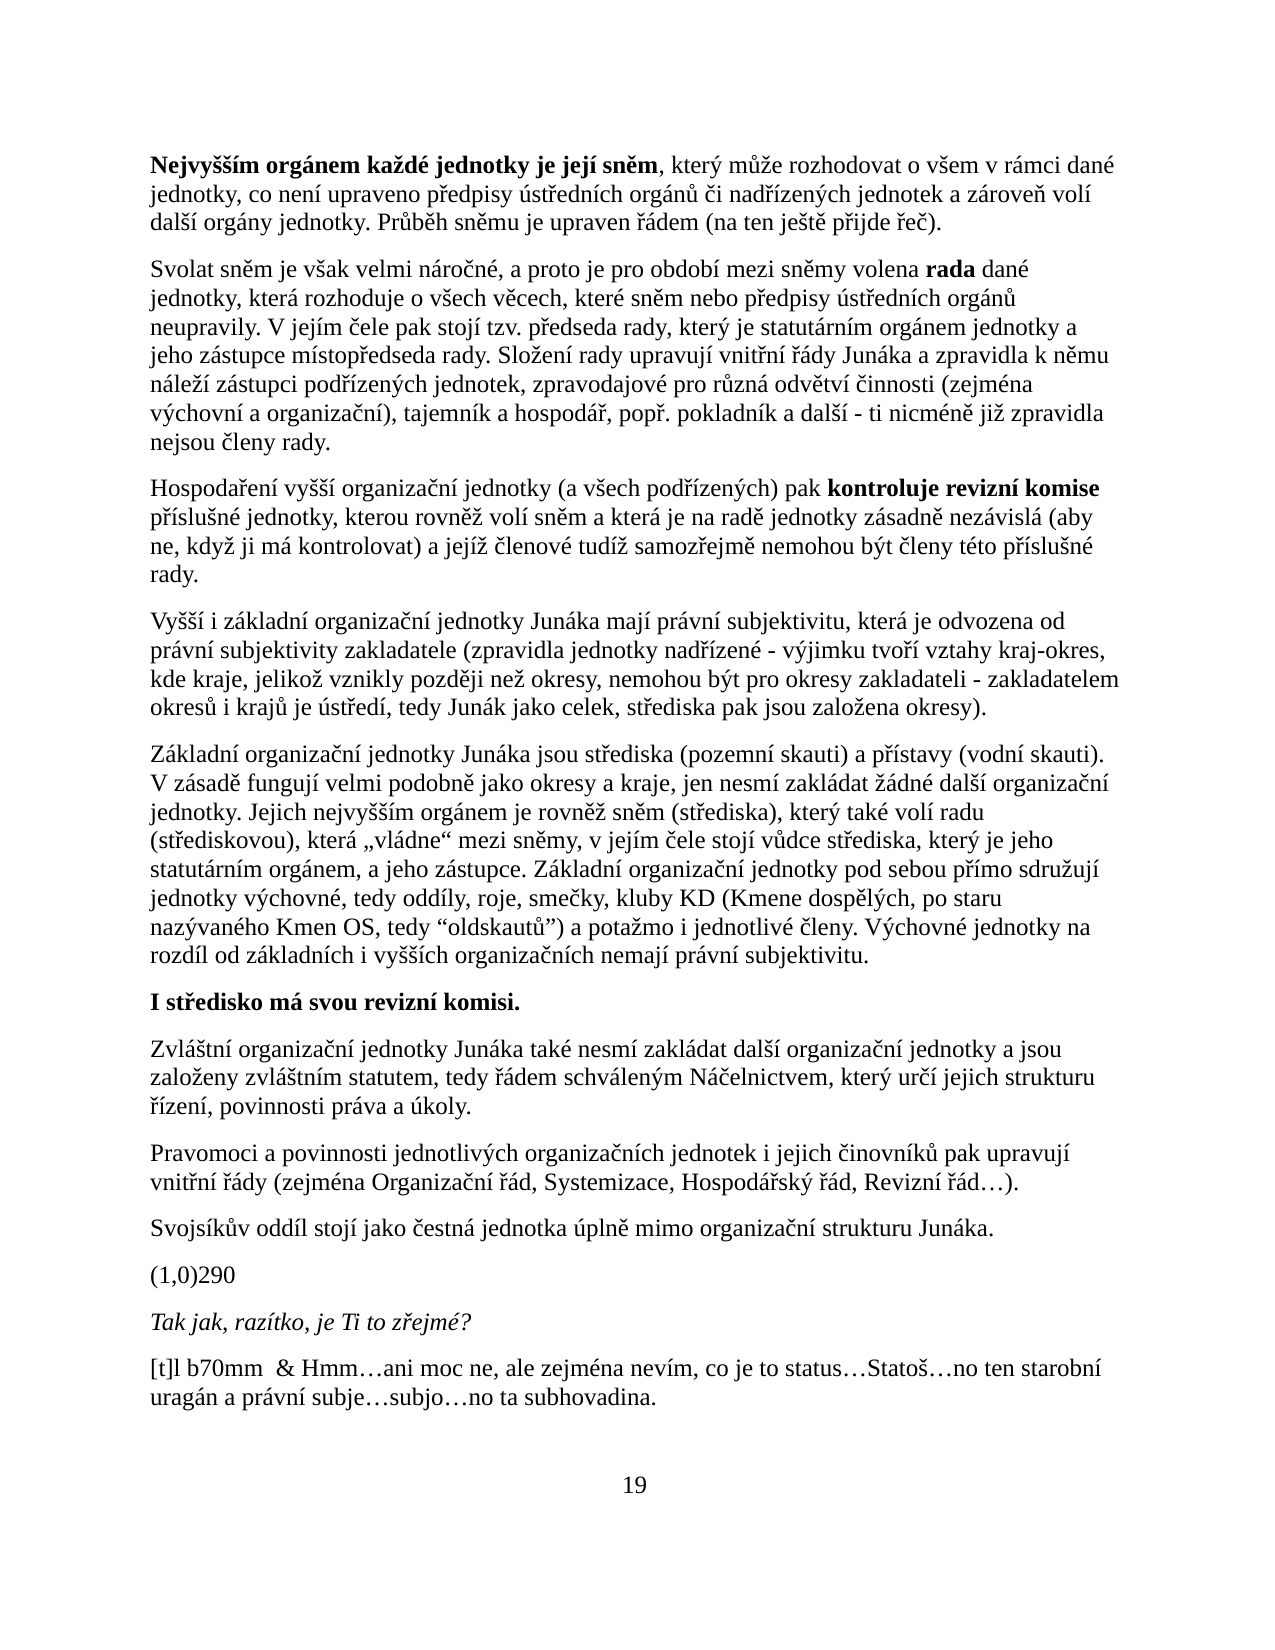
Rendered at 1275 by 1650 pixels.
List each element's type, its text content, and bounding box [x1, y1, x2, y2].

text Svolat sněm je však velmi náročné, a proto je pro období mezi sněmy volena rada dané jednotky, která rozhoduje o všech věcech, které sněm nebo předpisy ústředních orgánů neupravily. V jejím čele pak stojí tzv. předseda rady, který je statutárním orgánem jednotky a jeho zástupce místopředseda rady. Složení rady upravují vnitřní řády Junáka a zpravidla k němu náleží zástupci podřízených jednotek, zpravodajové pro různá odvětví činnosti (zejména výchovní a organizační), tajemník a hospodář, popř. pokladník a další - ti nicméně již zpravidla nejsou členy rady. [150, 254, 1125, 455]
text Hospodaření vyšší organizační jednotky (a všech podřízených) pak kontroluje revizní komise příslušné jednotky, kterou rovněž volí sněm a která je na radě jednotky zásadně nezávislá (aby ne, když ji má kontrolovat) a jejíž členové tudíž samozřejmě nemohou být členy této příslušné rady. [150, 473, 1125, 588]
text Nejvyšším orgánem každé jednotky je její sněm, který může rozhodovat o všem v rámci dané jednotky, co není upraveno předpisy ústředních orgánů či nadřízených jednotek a zároveň volí další orgány jednotky. Průběh sněmu je upraven řádem (na ten ještě přijde řeč). [150, 150, 1125, 236]
text (1,0)290 [150, 1260, 1125, 1289]
text Vyšší i základní organizační jednotky Junáka mají právní subjektivitu, která je odvozena od právní subjektivity zakladatele (zpravidla jednotky nadřízené - výjimku tvoří vztahy kraj-okres, kde kraje, jelikož vznikly později než okresy, nemohou být pro okresy zakladateli - zakladatelem okresů i krajů je ústředí, tedy Junák jako celek, střediska pak jsou založena okresy). [150, 606, 1125, 721]
text [t]l b70mm & Hmm…ani moc ne, ale zejména nevím, co je to status…Statoš…no ten starobní uragán a právní subje…subjo…no ta subhovadina. [150, 1353, 1125, 1439]
text Základní organizační jednotky Junáka jsou střediska (pozemní skauti) a přístavy (vodní skauti). V zásadě fungují velmi podobně jako okresy a kraje, jen nesmí zakládat žádné další organizační jednotky. Jejich nejvyšším orgánem je rovněž sněm (střediska), který také volí radu (střediskovou), která „vládne“ mezi sněmy, v jejím čele stojí vůdce střediska, který je jeho statutárním orgánem, a jeho zástupce. Základní organizační jednotky pod sebou přímo sdružují jednotky výchovné, tedy oddíly, roje, smečky, kluby KD (Kmene dospělých, po staru nazývaného Kmen OS, tedy “oldskautů”) a potažmo i jednotlivé členy. Výchovné jednotky na rozdíl od základních i vyšších organizačních nemají právní subjektivitu. [150, 739, 1125, 969]
text Svojsíkův oddíl stojí jako čestná jednotka úplně mimo organizační strukturu Junáka. [150, 1213, 1125, 1242]
text Pravomoci a povinnosti jednotlivých organizačních jednotek i jejich činovníků pak upravují vnitřní řády (zejména Organizační řád, Systemizace, Hospodářský řád, Revizní řád…). [150, 1138, 1125, 1195]
text Tak jak, razítko, je Ti to zřejmé? [150, 1307, 1125, 1335]
text Zvláštní organizační jednotky Junáka také nesmí zakládat další organizační jednotky a jsou založeny zvláštním statutem, tedy řádem schváleným Náčelnictvem, který určí jejich strukturu řízení, povinnosti práva a úkoly. [150, 1034, 1125, 1120]
text I středisko má svou revizní komisi. [150, 987, 1125, 1016]
